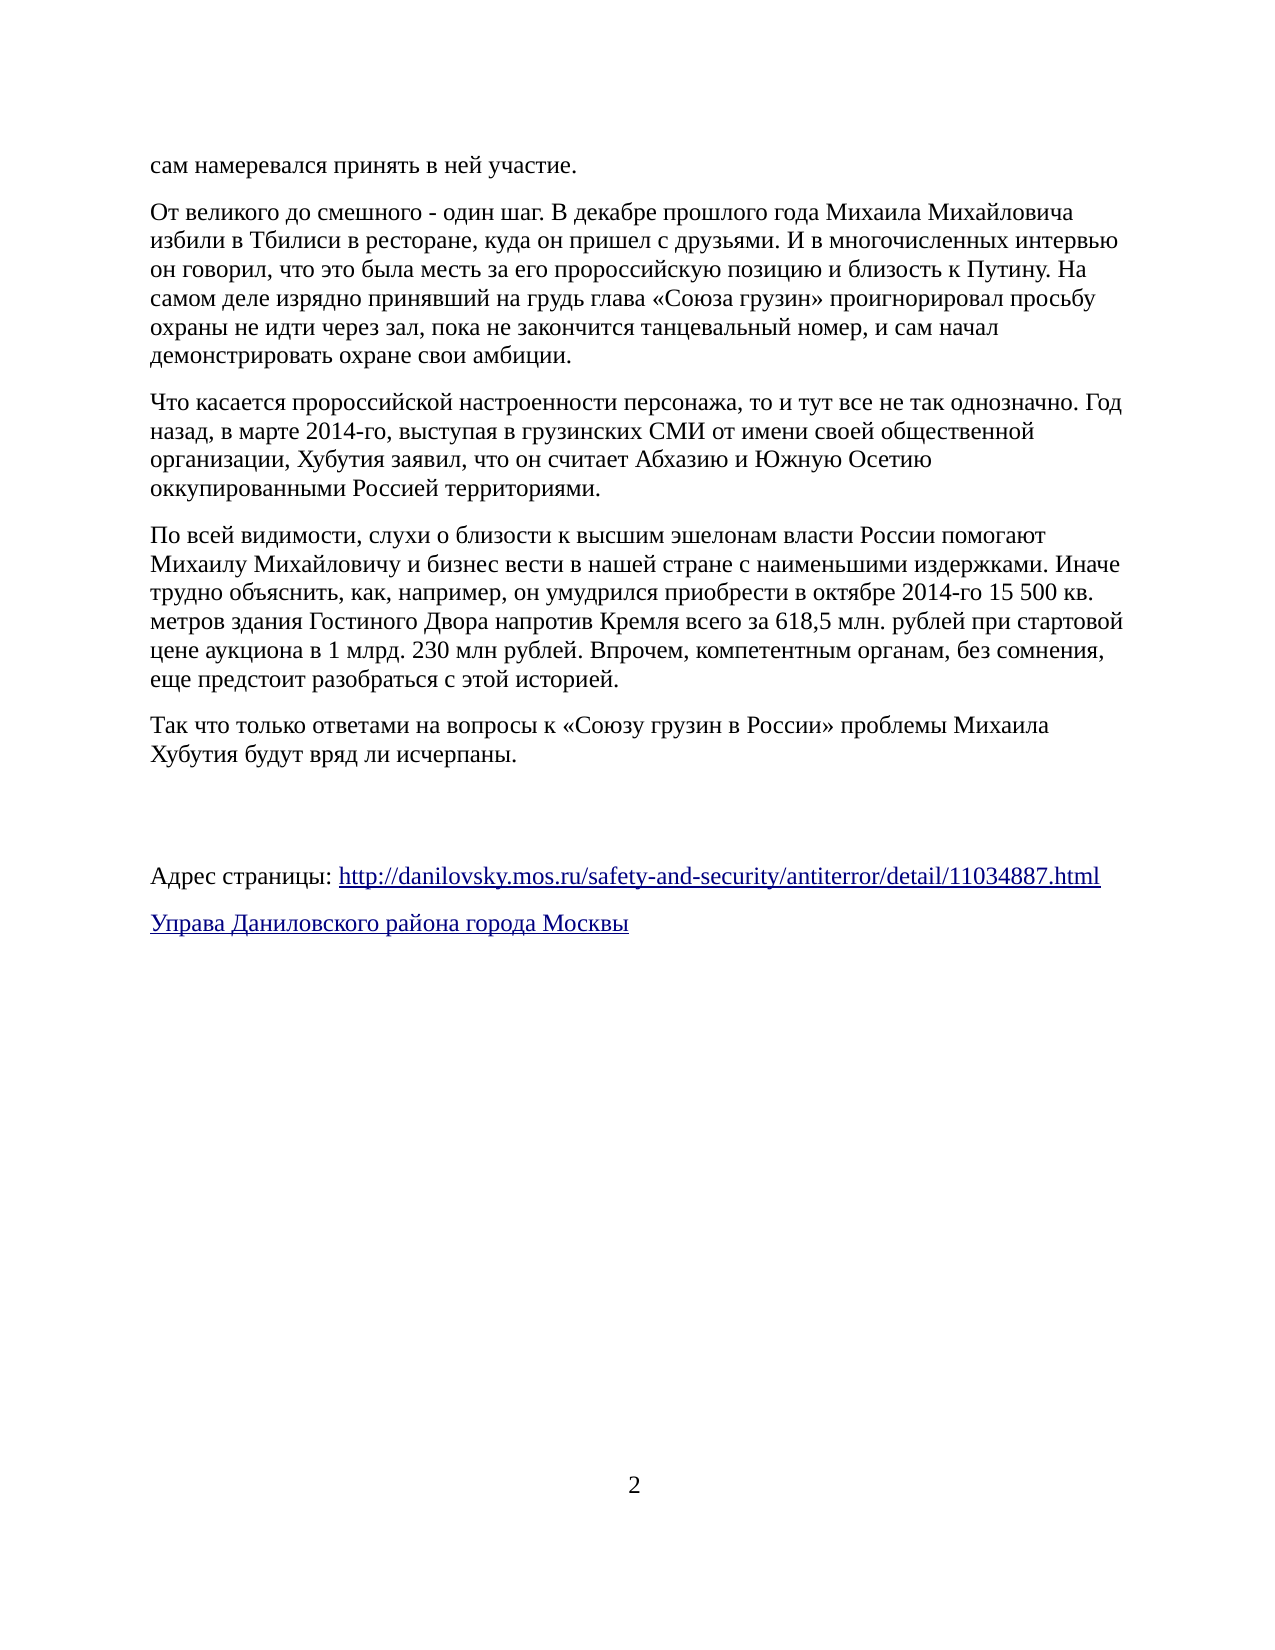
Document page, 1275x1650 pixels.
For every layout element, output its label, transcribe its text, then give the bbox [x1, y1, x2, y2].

text Адрес страницы: http://danilovsky.mos.ru/safety-and-security/antiterror/detail/11034887.html [150, 861, 1125, 890]
text Так что только ответами на вопросы к «Союзу грузин в России» проблемы Михаила Хубутия будут вряд ли исчерпаны. [150, 710, 1125, 768]
text сам намеревался принять в ней участие. [150, 150, 1125, 179]
text По всей видимости, слухи о близости к высшим эшелонам власти России помогают Михаилу Михайловичу и бизнес вести в нашей стране с наименьшими издержками. Иначе трудно объяснить, как, например, он умудрился приобрести в октябре 2014-го 15 500 кв. метров здания Гостиного Двора напротив Кремля всего за 618,5 млн. рублей при стартовой цене аукциона в 1 млрд. 230 млн рублей. Впрочем, компетентным органам, без сомнения, еще предстоит разобраться с этой историей. [150, 520, 1125, 692]
text Управа Даниловского района города Москвы [150, 908, 1125, 937]
text Что касается пророссийской настроенности персонажа, то и тут все не так однозначно. Год назад, в марте 2014-го, выступая в грузинских СМИ от имени своей общественной организации, Хубутия заявил, что он считает Абхазию и Южную Осетию оккупированными Россией территориями. [150, 387, 1125, 502]
text От великого до смешного - один шаг. В декабре прошлого года Михаила Михайловича избили в Тбилиси в ресторане, куда он пришел с друзьями. И в многочисленных интервью он говорил, что это была месть за его пророссийскую позицию и близость к Путину. На самом деле изрядно принявший на грудь глава «Союза грузин» проигнорировал просьбу охраны не идти через зал, пока не закончится танцевальный номер, и сам начал демонстрировать охране свои амбиции. [150, 197, 1125, 369]
